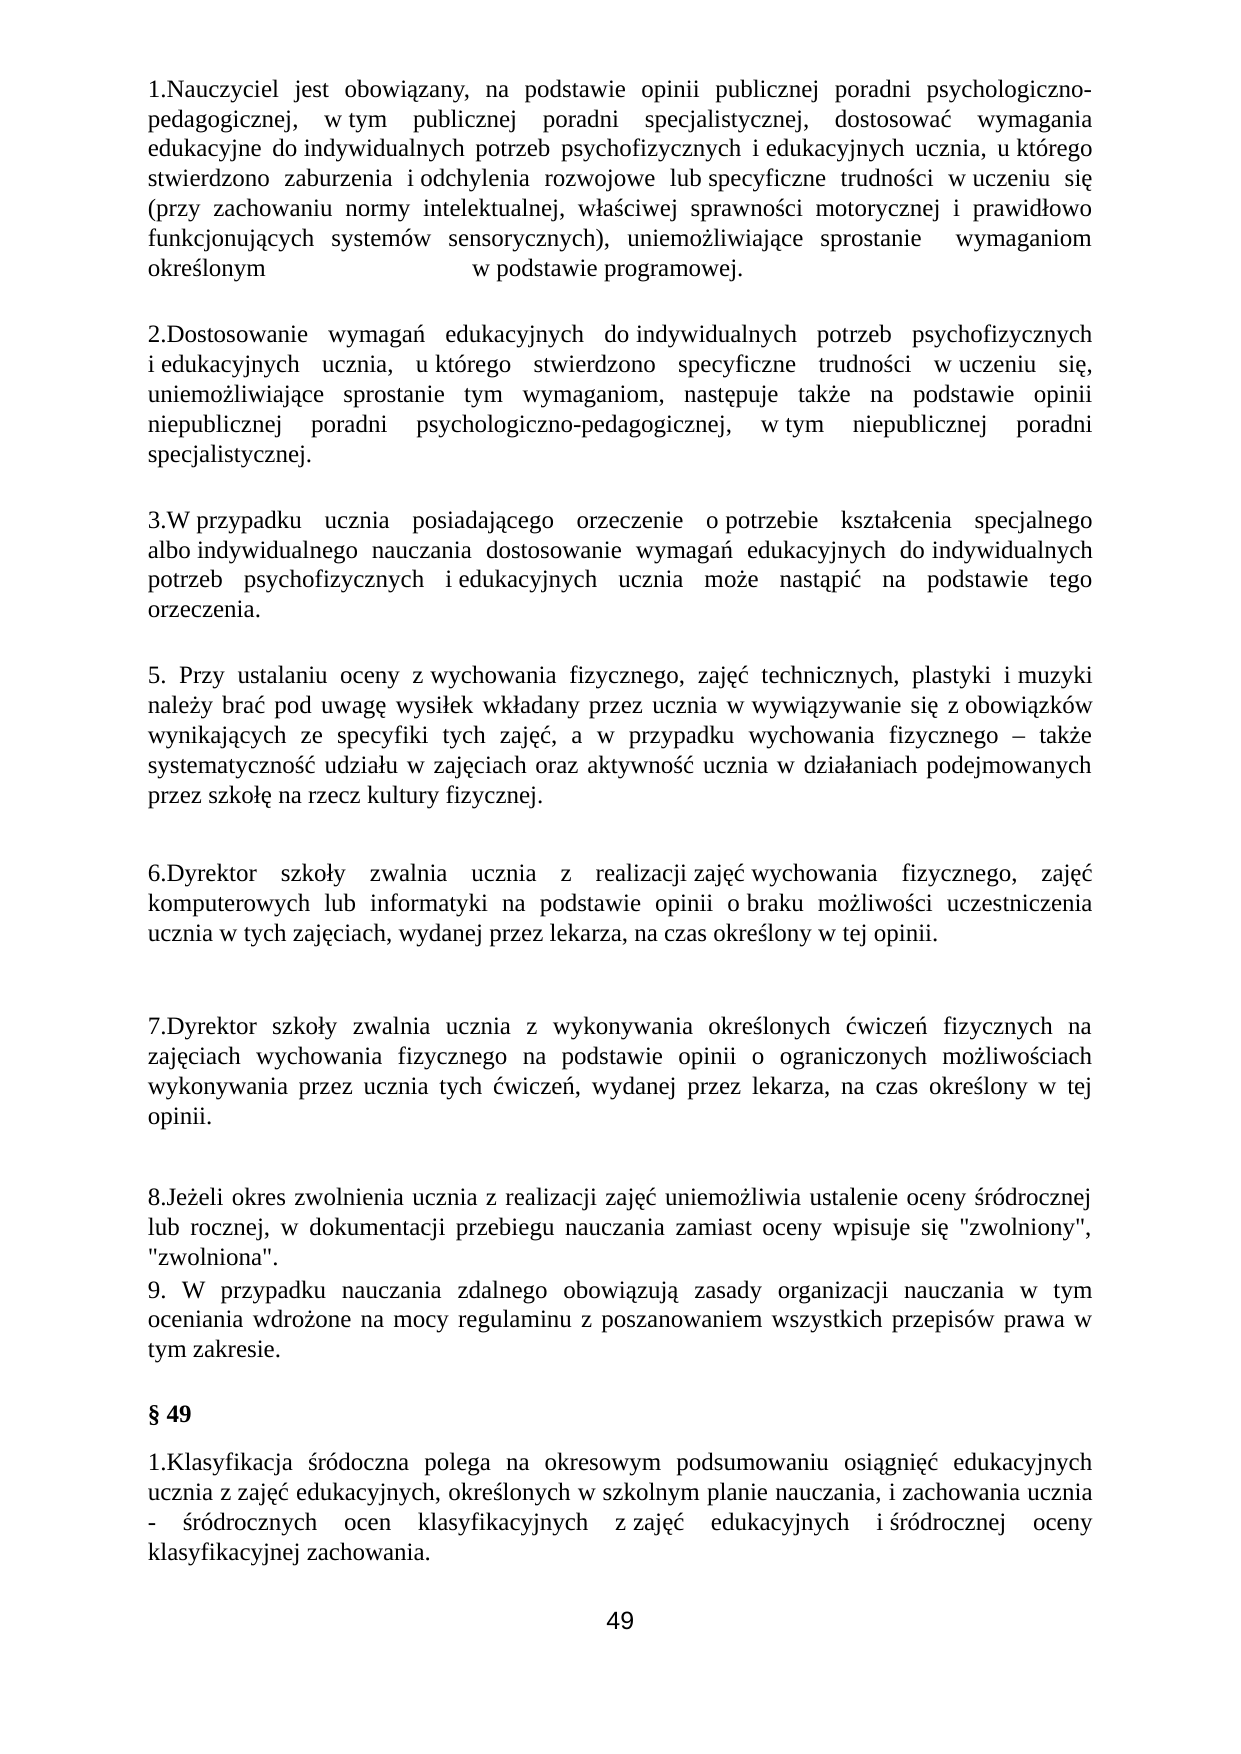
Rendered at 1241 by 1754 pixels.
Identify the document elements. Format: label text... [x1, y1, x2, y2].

text 6.Dyrektor szkoły zwalnia ucznia z realizacji zajęć wychowania fizycznego, zajęć komputerowych lub informatyki na podstawie opinii o braku możliwości uczestniczenia ucznia w tych zajęciach, wydanej przez lekarza, na czas określony w tej opinii. [148, 858, 1093, 947]
text 3.W przypadku ucznia posiadającego orzeczenie o potrzebie kształcenia specjalnego albo indywidualnego nauczania dostosowanie wymagań edukacyjnych do indywidualnych potrzeb psychofizycznych i edukacyjnych ucznia może nastąpić na podstawie tego orzeczenia. [148, 505, 1093, 623]
text 2.Dostosowanie wymagań edukacyjnych do indywidualnych potrzeb psychofizycznych i edukacyjnych ucznia, u którego stwierdzono specyficzne trudności w uczeniu się, uniemożliwiające sprostanie tym wymaganiom, następuje także na podstawie opinii niepublicznej poradni psychologiczno-pedagogicznej, w tym niepublicznej poradni specjalistycznej. [148, 319, 1093, 467]
text 1.Klasyfikacja śródoczna polega na okresowym podsumowaniu osiągnięć edukacyjnych ucznia z zajęć edukacyjnych, określonych w szkolnym planie nauczania, i zachowania ucznia - śródrocznych ocen klasyfikacyjnych z zajęć edukacyjnych i śródrocznej oceny klasyfikacyjnej zachowania. [148, 1447, 1093, 1566]
text 1.Nauczyciel jest obowiązany, na podstawie opinii publicznej poradni psychologiczno-pedagogicznej, w tym publicznej poradni specjalistycznej, dostosować wymagania edukacyjne do indywidualnych potrzeb psychofizycznych i edukacyjnych ucznia, u którego stwierdzono zaburzenia i odchylenia rozwojowe lub specyficzne trudności w uczeniu się (przy zachowaniu normy intelektualnej, właściwej sprawności motorycznej i prawidłowo funkcjonujących systemów sensorycznych), uniemożliwiające sprostanie wymaganiom określonym w podstawie programowej. [148, 74, 1093, 282]
text 7.Dyrektor szkoły zwalnia ucznia z wykonywania określonych ćwiczeń fizycznych na zajęciach wychowania fizycznego na podstawie opinii o ograniczonych możliwościach wykonywania przez ucznia tych ćwiczeń, wydanej przez lekarza, na czas określony w tej opinii. [148, 1011, 1093, 1129]
text 5. Przy ustalaniu oceny z wychowania fizycznego, zajęć technicznych, plastyki i muzyki należy brać pod uwagę wysiłek wkładany przez ucznia w wywiązywanie się z obowiązków wynikających ze specyfiki tych zajęć, a w przypadku wychowania fizycznego – także systematyczność udziału w zajęciach oraz aktywność ucznia w działaniach podejmowanych przez szkołę na rzecz kultury fizycznej. [148, 661, 1093, 809]
text 9. W przypadku nauczania zdalnego obowiązują zasady organizacji nauczania w tym oceniania wdrożone na mocy regulaminu z poszanowaniem wszystkich przepisów prawa w tym zakresie. [148, 1275, 1093, 1363]
text § 49 [148, 1399, 1093, 1428]
text 8.Jeżeli okres zwolnienia ucznia z realizacji zajęć uniemożliwia ustalenie oceny śródrocznej lub rocznej, w dokumentacji przebiegu nauczania zamiast oceny wpisuje się "zwolniony", "zwolniona". [148, 1182, 1093, 1270]
